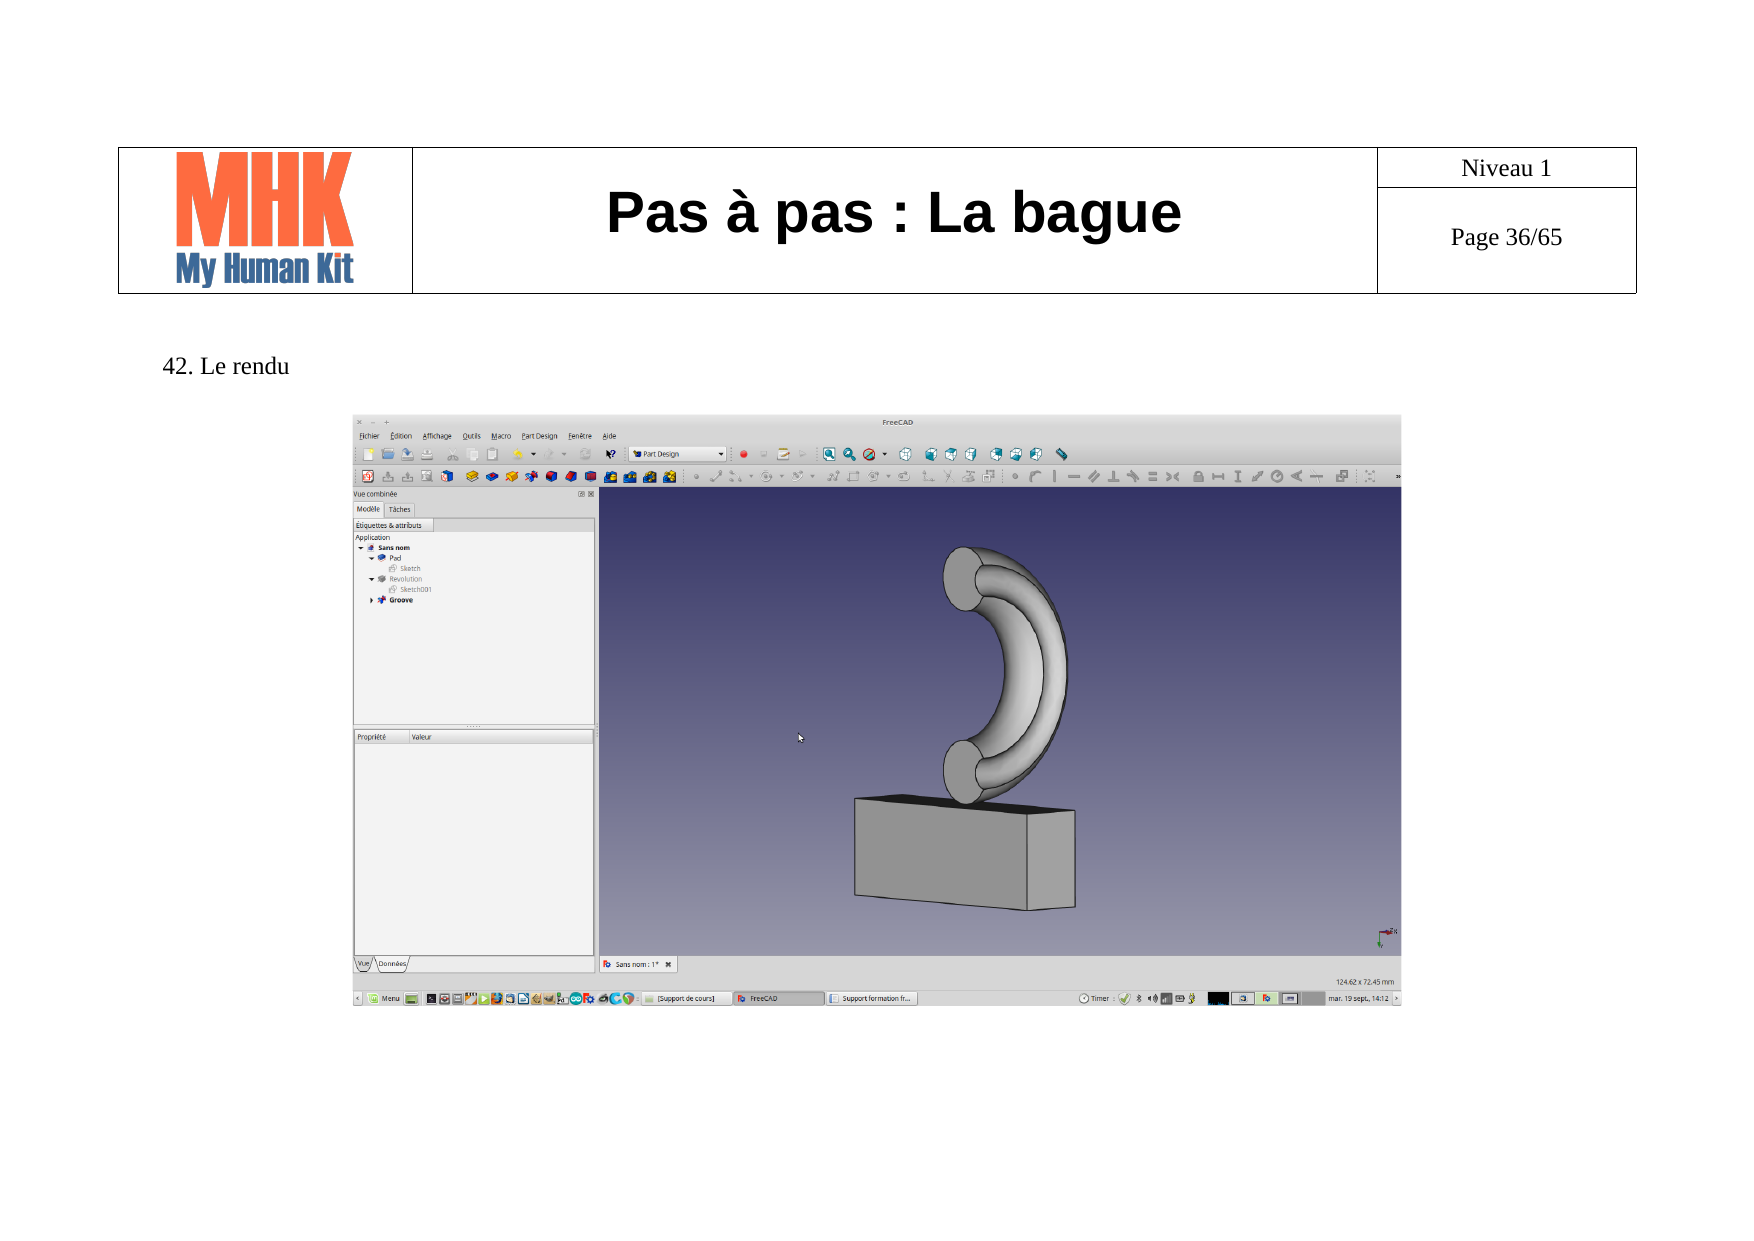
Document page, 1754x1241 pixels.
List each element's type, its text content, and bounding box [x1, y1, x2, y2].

picture [352, 414, 1402, 1006]
table_header [118, 409, 1636, 1011]
list Le rendu [162, 351, 1636, 380]
picture [176, 152, 354, 288]
